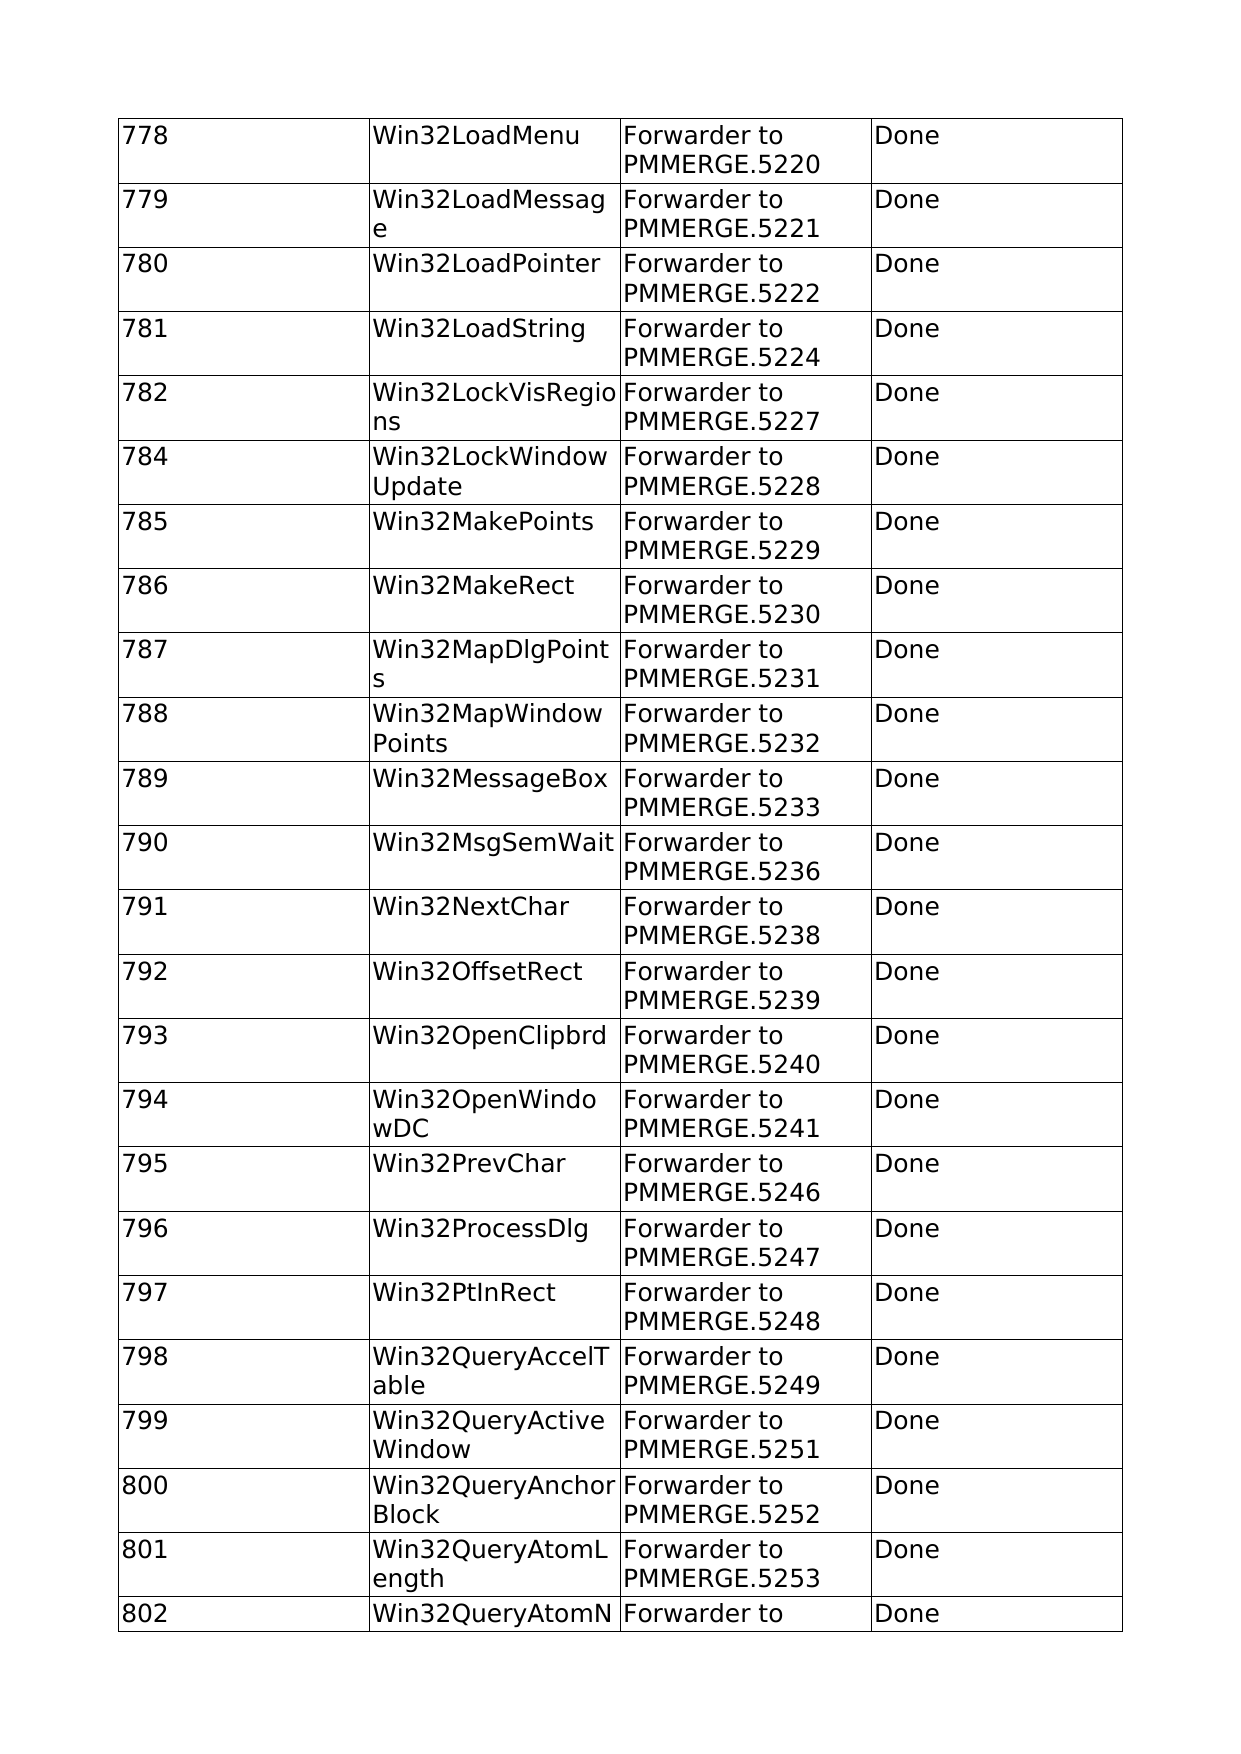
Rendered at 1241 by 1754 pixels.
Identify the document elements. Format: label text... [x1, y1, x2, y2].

table_cell 789 [119, 762, 369, 825]
table_cell 786 [119, 569, 369, 632]
table_cell Win32ProcessDlg [370, 1212, 620, 1275]
table_cell Win32OffsetRect [370, 955, 620, 1018]
table_cell Forwarder to PMMERGE.5251 [621, 1405, 871, 1468]
table_cell Forwarder to PMMERGE.5241 [621, 1083, 871, 1146]
table_cell Forwarder to PMMERGE.5252 [621, 1469, 871, 1532]
table_cell Forwarder to PMMERGE.5253 [621, 1533, 871, 1596]
table_cell 802 [119, 1597, 369, 1631]
table_cell Win32MakePoints [370, 505, 620, 568]
table_cell Win32MapWindowPoints [370, 698, 620, 761]
table_cell Done [872, 505, 1122, 568]
table_cell Win32LoadString [370, 312, 620, 375]
table_cell Done [872, 1147, 1122, 1211]
table_cell Win32OpenWindowDC [370, 1083, 620, 1146]
table_cell Done [872, 119, 1122, 182]
table_cell Win32QueryActiveWindow [370, 1405, 620, 1468]
table_cell Win32LoadMessage [370, 184, 620, 247]
table_cell Forwarder to PMMERGE.5221 [621, 184, 871, 247]
table_cell Done [872, 633, 1122, 697]
table_cell Forwarder to PMMERGE.5246 [621, 1147, 871, 1211]
table_cell Done [872, 1083, 1122, 1146]
table_cell Win32LockVisRegions [370, 376, 620, 439]
table_cell Done [872, 890, 1122, 954]
table_cell Forwarder to PMMERGE.5249 [621, 1340, 871, 1403]
table_cell Forwarder to PMMERGE.5222 [621, 248, 871, 311]
table_cell 792 [119, 955, 369, 1018]
table_cell Done [872, 1469, 1122, 1532]
table_cell Forwarder to PMMERGE.5239 [621, 955, 871, 1018]
table_cell Forwarder to PMMERGE.5238 [621, 890, 871, 954]
table_cell Forwarder to PMMERGE.5236 [621, 826, 871, 889]
table_cell Forwarder to PMMERGE.5228 [621, 441, 871, 504]
table_cell 801 [119, 1533, 369, 1596]
table_cell 788 [119, 698, 369, 761]
table_cell Win32LoadPointer [370, 248, 620, 311]
table_cell 793 [119, 1019, 369, 1082]
table_cell Done [872, 248, 1122, 311]
table_cell 799 [119, 1405, 369, 1468]
table_cell Forwarder to PMMERGE.5232 [621, 698, 871, 761]
table_cell Win32LoadMenu [370, 119, 620, 182]
table_cell 780 [119, 248, 369, 311]
table_cell Forwarder to PMMERGE.5233 [621, 762, 871, 825]
table_cell Win32QueryAtomLength [370, 1533, 620, 1596]
table_cell 781 [119, 312, 369, 375]
table_cell Forwarder to PMMERGE.5224 [621, 312, 871, 375]
table_cell 796 [119, 1212, 369, 1275]
table_cell Win32QueryAnchorBlock [370, 1469, 620, 1532]
table_cell 782 [119, 376, 369, 439]
table_cell Done [872, 1019, 1122, 1082]
table_cell Forwarder to PMMERGE.5229 [621, 505, 871, 568]
table_cell 798 [119, 1340, 369, 1403]
table_cell Done [872, 1212, 1122, 1275]
table_cell 800 [119, 1469, 369, 1532]
table_cell Done [872, 1276, 1122, 1339]
table_cell Done [872, 762, 1122, 825]
table_cell Done [872, 698, 1122, 761]
table_cell Done [872, 1597, 1122, 1631]
table_cell 790 [119, 826, 369, 889]
table_cell Done [872, 184, 1122, 247]
table_cell Forwarder to PMMERGE.5230 [621, 569, 871, 632]
table_cell Win32PrevChar [370, 1147, 620, 1211]
table_cell 785 [119, 505, 369, 568]
table_cell Win32MapDlgPoints [370, 633, 620, 697]
table_cell Forwarder to PMMERGE.5248 [621, 1276, 871, 1339]
table_cell 795 [119, 1147, 369, 1211]
table_cell 791 [119, 890, 369, 954]
table_cell 797 [119, 1276, 369, 1339]
table_cell Forwarder to PMMERGE.5220 [621, 119, 871, 182]
table_cell 784 [119, 441, 369, 504]
table_cell 778 [119, 119, 369, 182]
table_cell Win32PtInRect [370, 1276, 620, 1339]
table_cell Win32NextChar [370, 890, 620, 954]
table_cell Done [872, 955, 1122, 1018]
table_cell Done [872, 1405, 1122, 1468]
table_cell Done [872, 1340, 1122, 1403]
table_cell Done [872, 1533, 1122, 1596]
table_cell Forwarder to PMMERGE.5247 [621, 1212, 871, 1275]
table_cell Win32QueryAccelTable [370, 1340, 620, 1403]
table_cell Done [872, 826, 1122, 889]
table_cell Done [872, 569, 1122, 632]
table_cell Forwarder to PMMERGE.5227 [621, 376, 871, 439]
table_cell Forwarder to [621, 1597, 871, 1631]
table_cell Win32LockWindowUpdate [370, 441, 620, 504]
table_cell 794 [119, 1083, 369, 1146]
table_cell Win32MsgSemWait [370, 826, 620, 889]
table_cell Done [872, 312, 1122, 375]
table_cell 787 [119, 633, 369, 697]
table_cell Win32MakeRect [370, 569, 620, 632]
table_cell Forwarder to PMMERGE.5231 [621, 633, 871, 697]
table_cell Forwarder to PMMERGE.5240 [621, 1019, 871, 1082]
table_cell 779 [119, 184, 369, 247]
table_cell Win32OpenClipbrd [370, 1019, 620, 1082]
table_cell Done [872, 441, 1122, 504]
table_cell Win32MessageBox [370, 762, 620, 825]
table_cell Done [872, 376, 1122, 439]
table_cell Win32QueryAtomN [370, 1597, 620, 1631]
